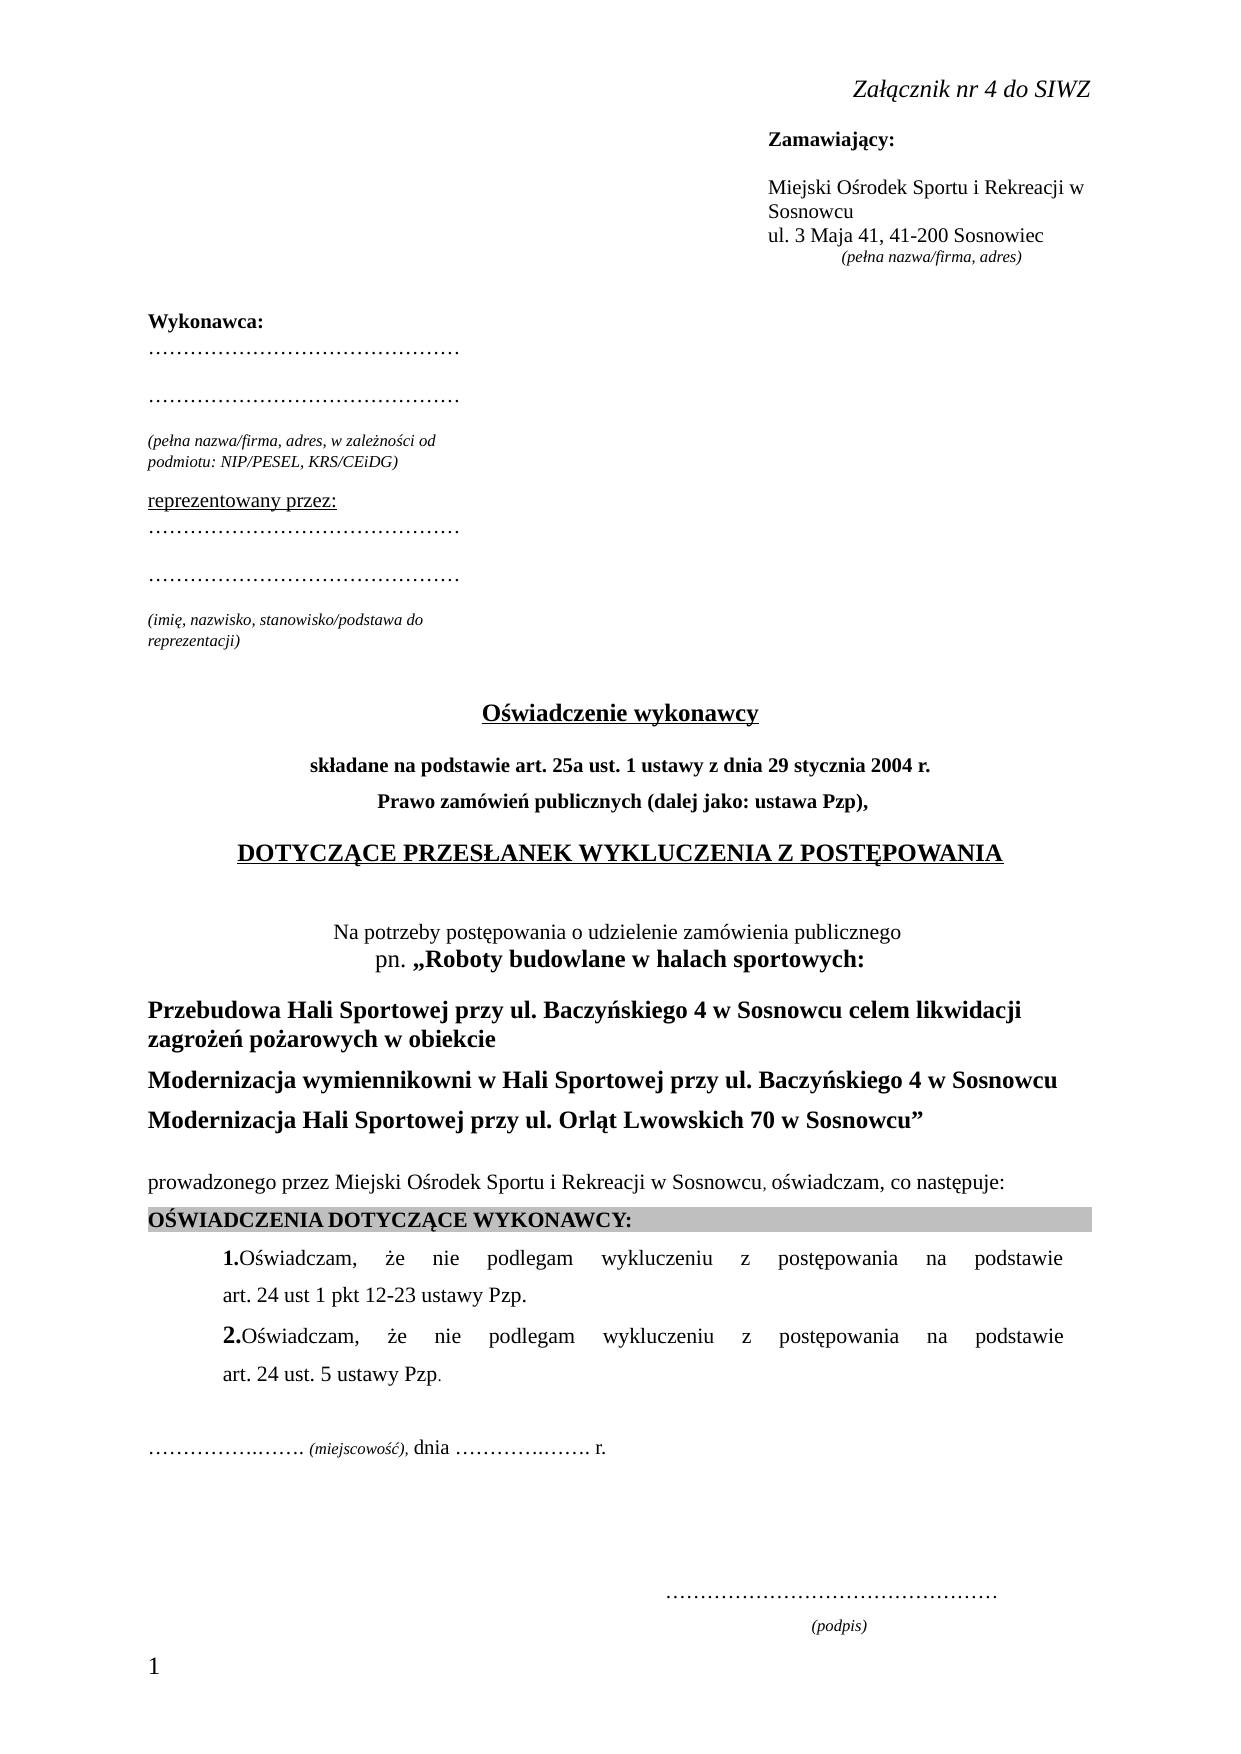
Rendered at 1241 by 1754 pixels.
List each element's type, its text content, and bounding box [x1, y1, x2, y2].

text Na potrzeby postępowania o udzielenie zamówienia publicznego pn. „Roboty budowlane w halach sportowych: [148, 919, 1092, 973]
text (pełna nazwa/firma, adres, w zależności od podmiotu: NIP/PESEL, KRS/CEiDG) [148, 431, 472, 471]
text Oświadczenie wykonawcy [148, 698, 1092, 726]
text ………………………………………… [148, 1579, 1092, 1603]
text …………….……. (miejscowość), dnia ………….……. r. [148, 1435, 1092, 1459]
text prowadzonego przez Miejski Ośrodek Sportu i Rekreacji w Sosnowcu, oświadczam, co następuje: [148, 1169, 1092, 1194]
text ul. 3 Maja 41, 41-200 Sosnowiec [768, 223, 1092, 247]
text ……………………………………………………………………………… [148, 514, 472, 586]
list Oświadczam, że nie podlegam wykluczeniu z postępowania na podstawie art. 24 ust. 5 ustawy Pzp. [223, 1320, 1092, 1387]
text (podpis) [738, 1616, 1092, 1635]
text (pełna nazwa/firma, adres) [768, 247, 1092, 266]
text Modernizacja wymiennikowni w Hali Sportowej przy ul. Baczyńskiego 4 w Sosnowcu [148, 1065, 1092, 1093]
text składane na podstawie art. 25a ust. 1 ustawy z dnia 29 stycznia 2004 r. [148, 753, 1092, 777]
text Modernizacja Hali Sportowej przy ul. Orląt Lwowskich 70 w Sosnowcu” [148, 1105, 1092, 1134]
text reprezentowany przez: [148, 488, 1092, 512]
text Przebudowa Hali Sportowej przy ul. Baczyńskiego 4 w Sosnowcu celem likwidacji zagrożeń pożarowych w obiekcie [148, 995, 1092, 1053]
text Zamawiający: [694, 127, 1092, 151]
text ……………………………………………………………………………… [148, 335, 472, 407]
text OŚWIADCZENIA DOTYCZĄCE WYKONAWCY: [148, 1207, 1092, 1232]
text (imię, nazwisko, stanowisko/podstawa do reprezentacji) [148, 610, 472, 649]
text DOTYCZĄCE PRZESŁANEK WYKLUCZENIA Z POSTĘPOWANIA [148, 838, 1092, 867]
text Miejski Ośrodek Sportu i Rekreacji w Sosnowcu [768, 175, 1092, 223]
text Wykonawca: [148, 309, 1092, 333]
list Oświadczam, że nie podlegam wykluczeniu z postępowania na podstawie art. 24 ust 1 pkt 12-23 ustawy Pzp. [223, 1244, 1092, 1307]
text Prawo zamówień publicznych (dalej jako: ustawa Pzp), [148, 789, 1092, 813]
